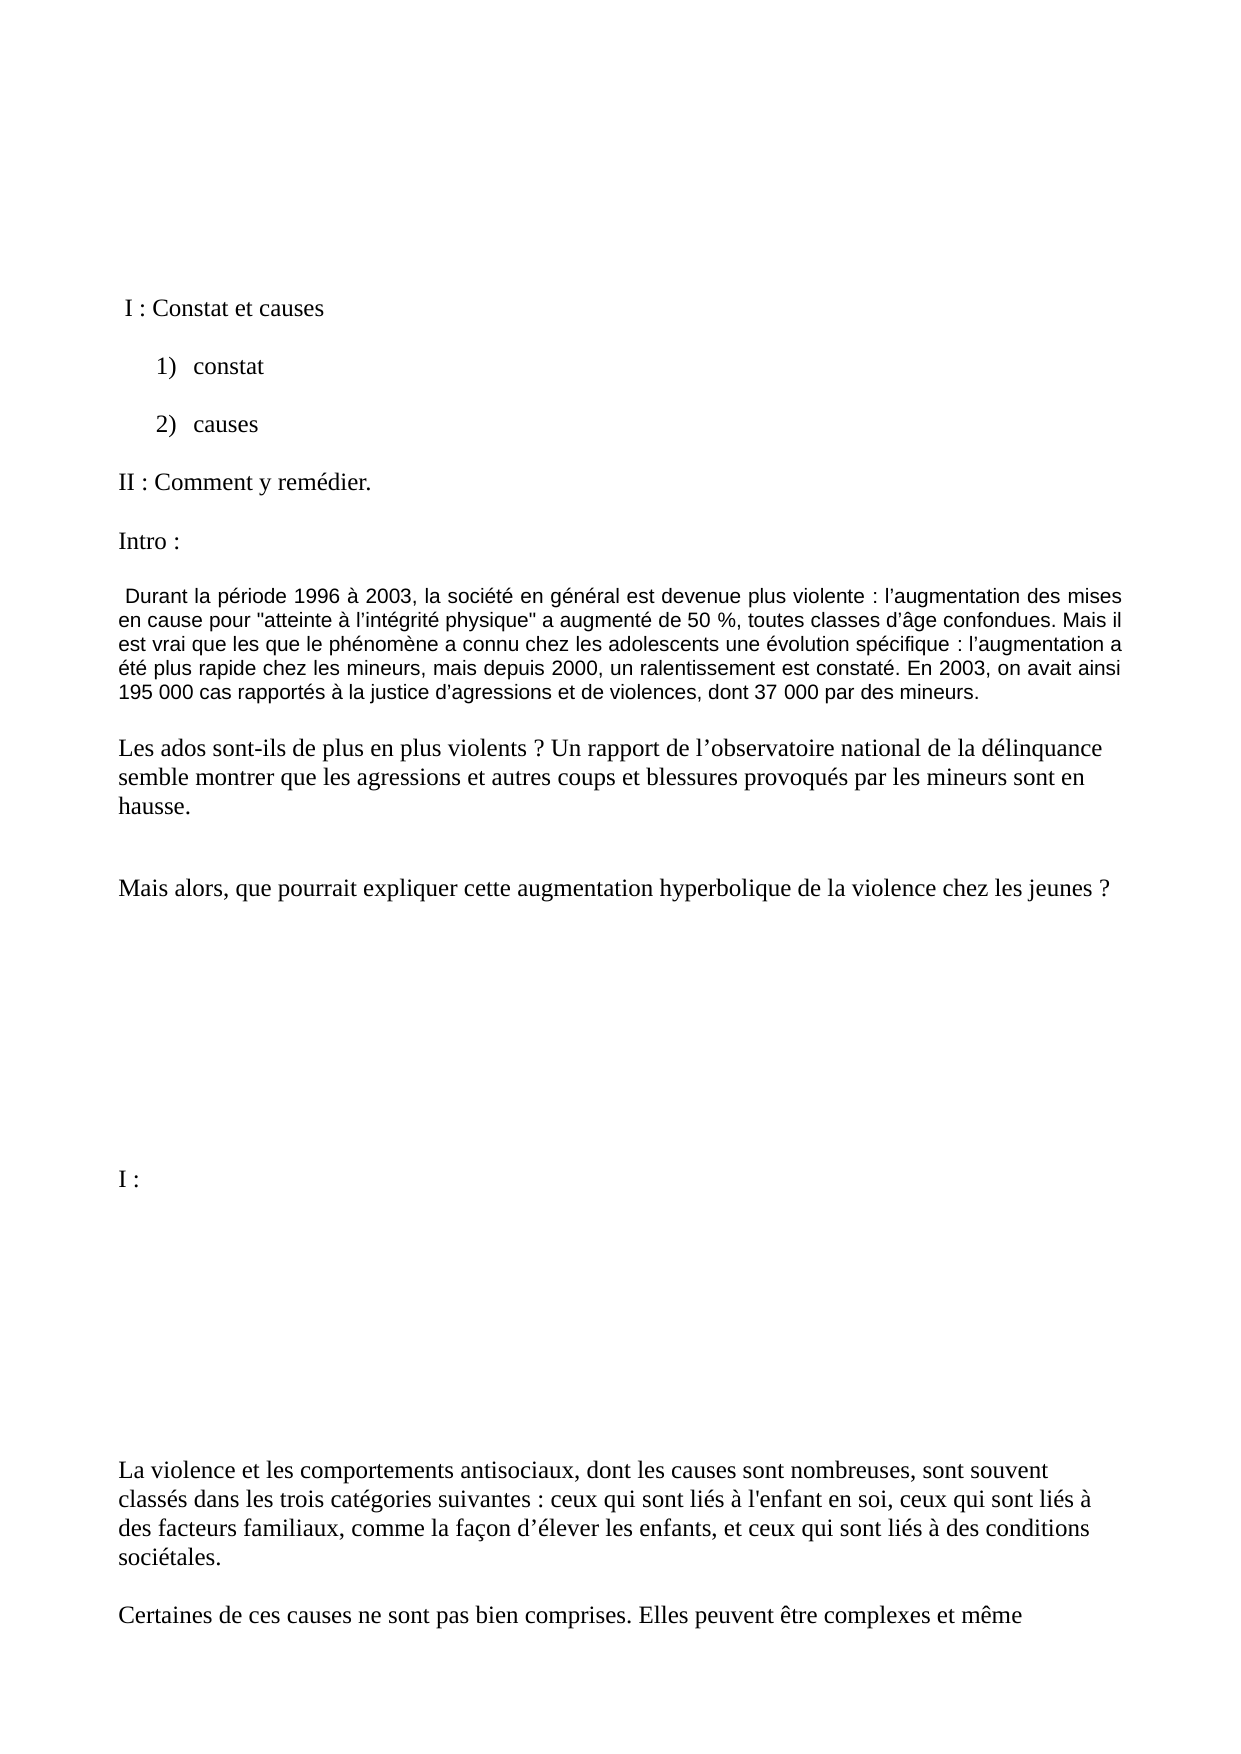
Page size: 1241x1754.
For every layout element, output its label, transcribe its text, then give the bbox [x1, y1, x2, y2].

text Intro : [118, 526, 1122, 554]
text I : [118, 1164, 1122, 1193]
text Durant la période 1996 à 2003, la société en général est devenue plus violente : l’augmentation des mises en cause pour "atteinte à l’intégrité physique" a augmenté de 50 %, toutes classes d’âge confondues. Mais il est vrai que les que le phénomène a connu chez les adolescents une évolution spécifique : l’augmentation a été plus rapide chez les mineurs, mais depuis 2000, un ralentissement est constaté. En 2003, on avait ainsi 195 000 cas rapportés à la justice d’agressions et de violences, dont 37 000 par des mineurs. [118, 584, 1122, 704]
list causes [156, 409, 1122, 438]
list constat [156, 351, 1122, 380]
text Les ados sont-ils de plus en plus violents ? Un rapport de l’observatoire national de la délinquance semble montrer que les agressions et autres coups et blessures provoqués par les mineurs sont en hausse. [118, 733, 1122, 819]
text Mais alors, que pourrait expliquer cette augmentation hyperbolique de la violence chez les jeunes ? [118, 873, 1122, 902]
text I : Constat et causes [118, 293, 1122, 322]
text II : Comment y remédier. [118, 467, 1122, 496]
text Certaines de ces causes ne sont pas bien comprises. Elles peuvent être complexes et même [118, 1600, 1122, 1629]
text La violence et les comportements antisociaux, dont les causes sont nombreuses, sont souvent classés dans les trois catégories suivantes : ceux qui sont liés à l'enfant en soi, ceux qui sont liés à des facteurs familiaux, comme la façon d’élever les enfants, et ceux qui sont liés à des conditions sociétales. [118, 1456, 1122, 1571]
